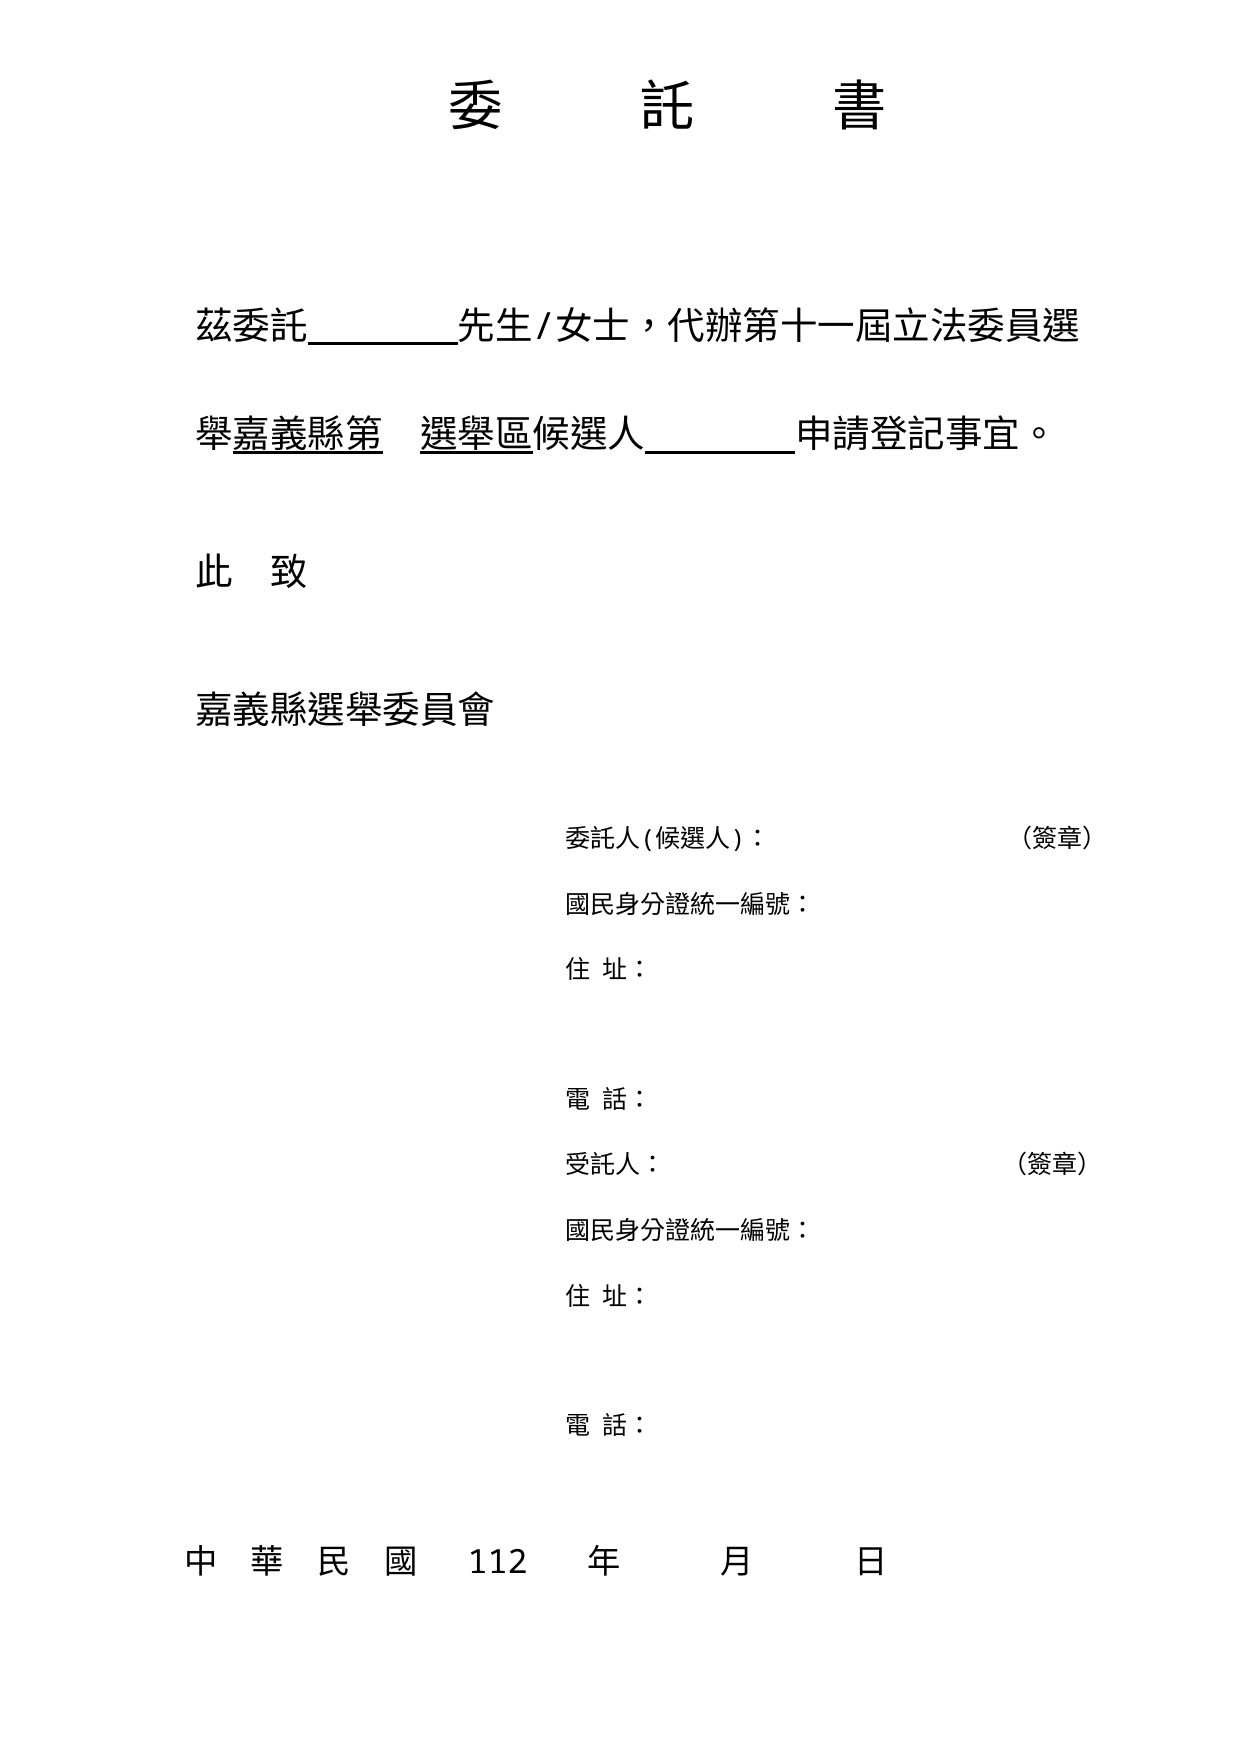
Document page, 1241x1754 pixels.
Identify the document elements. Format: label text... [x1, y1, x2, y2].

text 國民身分證統一編號： [523, 884, 1121, 920]
text 國民身分證統一編號： [523, 1211, 1121, 1247]
text 此 致 [195, 542, 1110, 597]
text 電 話： [523, 1079, 1121, 1115]
text 住 址： [523, 1276, 1121, 1312]
text 茲委託 先生/女士，代辦第十一屆立法委員選舉嘉義縣第 選舉區候選人 申請登記事宜。 [195, 296, 1110, 458]
text 電 話： [523, 1406, 1121, 1442]
text 嘉義縣選舉委員會 [195, 680, 1110, 734]
text 委託人(候選人)： （簽章） [523, 818, 1121, 854]
text 委 託 書 [213, 89, 1121, 134]
text 住 址： [523, 950, 1121, 986]
text 中 華 民 國 112 年 月 日 [184, 1535, 1121, 1583]
text 受託人： （簽章） [523, 1145, 1121, 1181]
